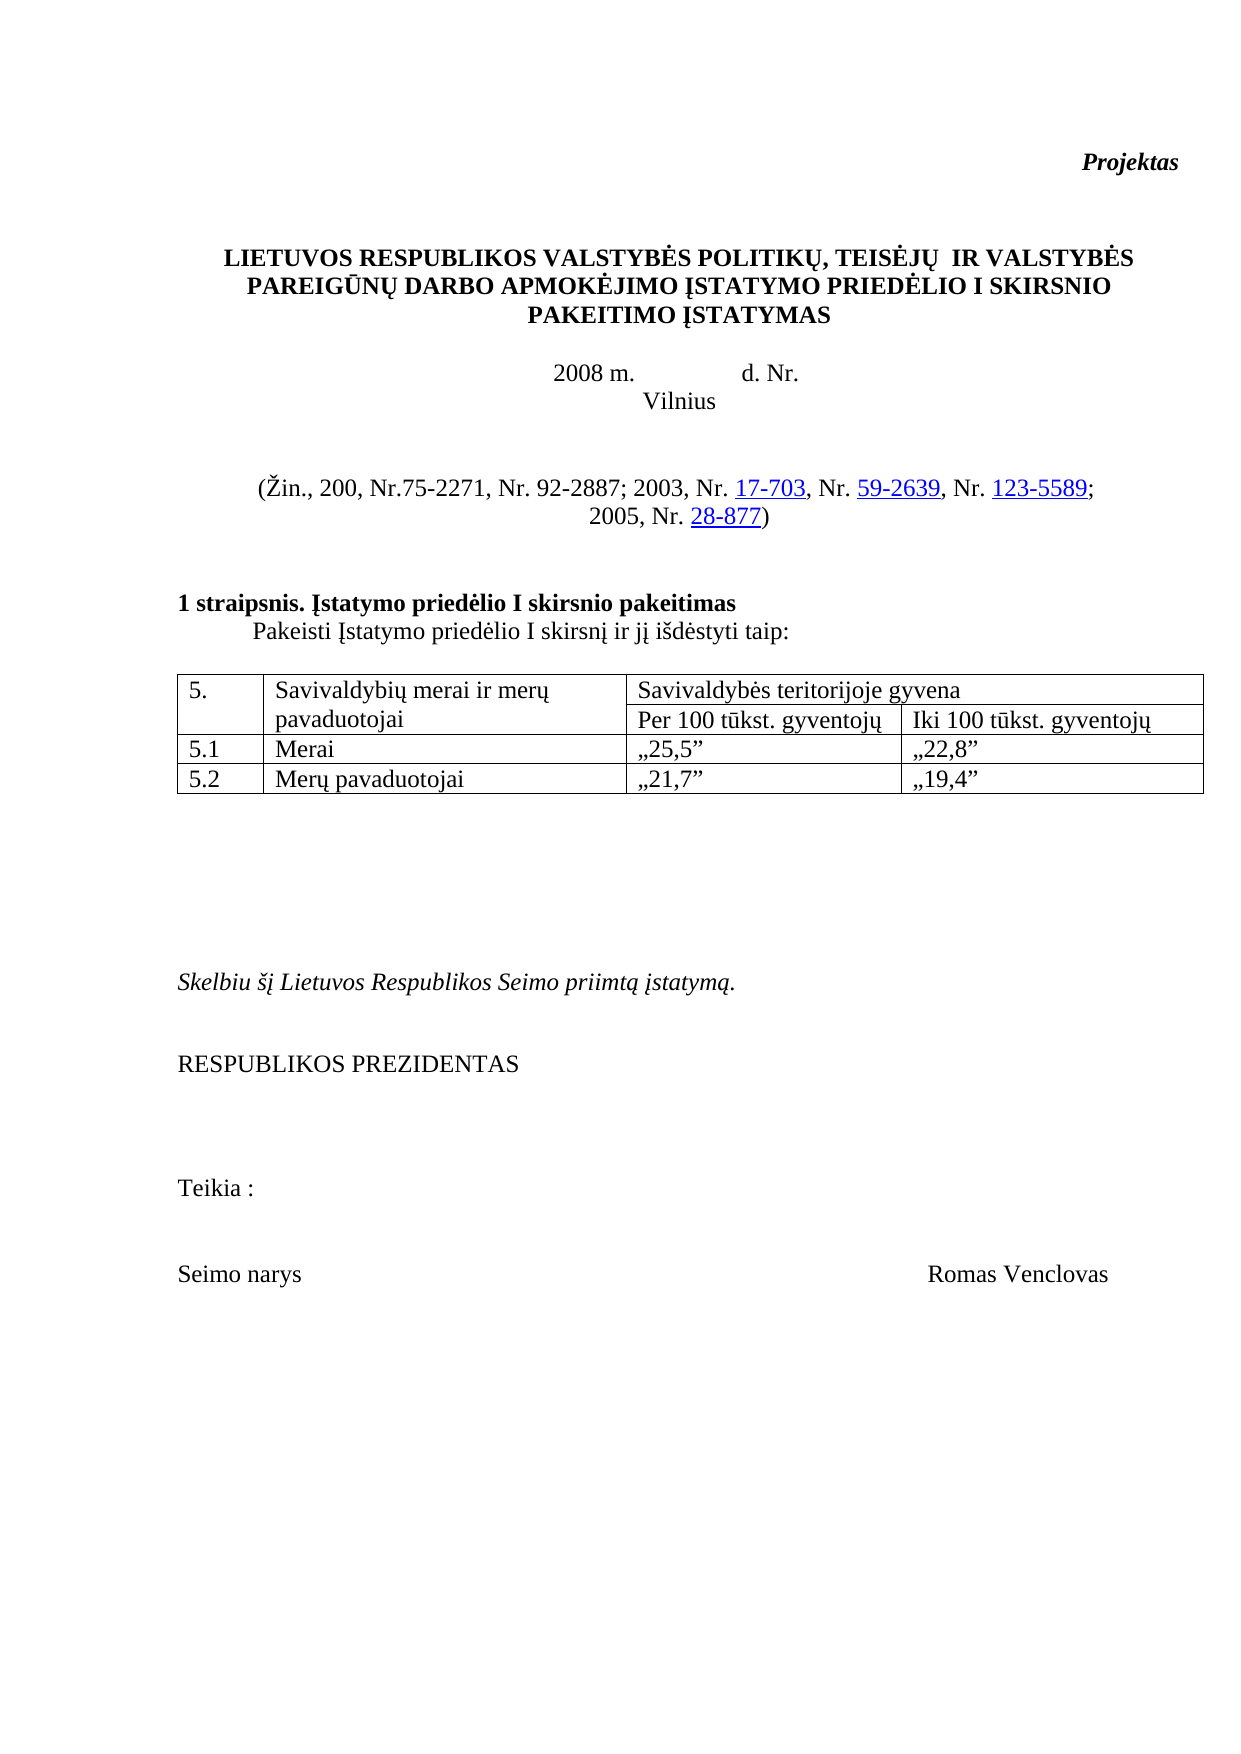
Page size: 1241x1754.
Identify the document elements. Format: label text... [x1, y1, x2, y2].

table_header Savivaldybių merai ir merų pavaduotojai [264, 675, 626, 733]
table_cell Merai [264, 735, 626, 763]
text (Žin., 200, Nr.75-2271, Nr. 92-2887; 2003, Nr. 17-703, Nr. 59-2639, Nr. 123-5589; [177, 473, 1181, 501]
table_cell „19,4” [902, 764, 1203, 793]
text RESPUBLIKOS PREZIDENTAS [177, 1049, 1181, 1077]
table_cell Per 100 tūkst. gyventojų [627, 705, 901, 733]
table_header 5. [178, 675, 263, 733]
text Skelbiu šį Lietuvos Respublikos Seimo priimtą įstatymą. [177, 967, 1181, 995]
table_cell 5.2 [178, 764, 263, 793]
table_cell 5.1 [178, 735, 263, 763]
table_cell Iki 100 tūkst. gyventojų [902, 705, 1203, 733]
table_cell „22,8” [902, 735, 1203, 763]
text Teikia : [177, 1173, 1181, 1202]
table_cell „21,7” [627, 764, 901, 793]
text LIETUVOS RESPUBLIKOS VALSTYBĖS POLITIKŲ, TEISĖJŲ IR VALSTYBĖS PAREIGŪNŲ DARBO APMOKĖJIMO ĮSTATYMO PRIEDĖLIO I SKIRSNIO PAKEITIMO ĮSTATYMAS [177, 243, 1181, 329]
text Pakeisti Įstatymo priedėlio I skirsnį ir jį išdėstyti taip: [177, 616, 1181, 645]
text Projektas [177, 147, 1181, 176]
text 1 straipsnis. Įstatymo priedėlio I skirsnio pakeitimas [177, 588, 1181, 616]
text 2008 m. d. Nr. Vilnius [177, 358, 1181, 415]
table_header Savivaldybės teritorijoje gyvena [627, 675, 1203, 704]
table_cell „25,5” [627, 735, 901, 763]
text 2005, Nr. 28-877) [177, 501, 1181, 530]
table_cell Merų pavaduotojai [264, 764, 626, 793]
text Seimo narys Romas Venclovas [177, 1259, 1181, 1288]
